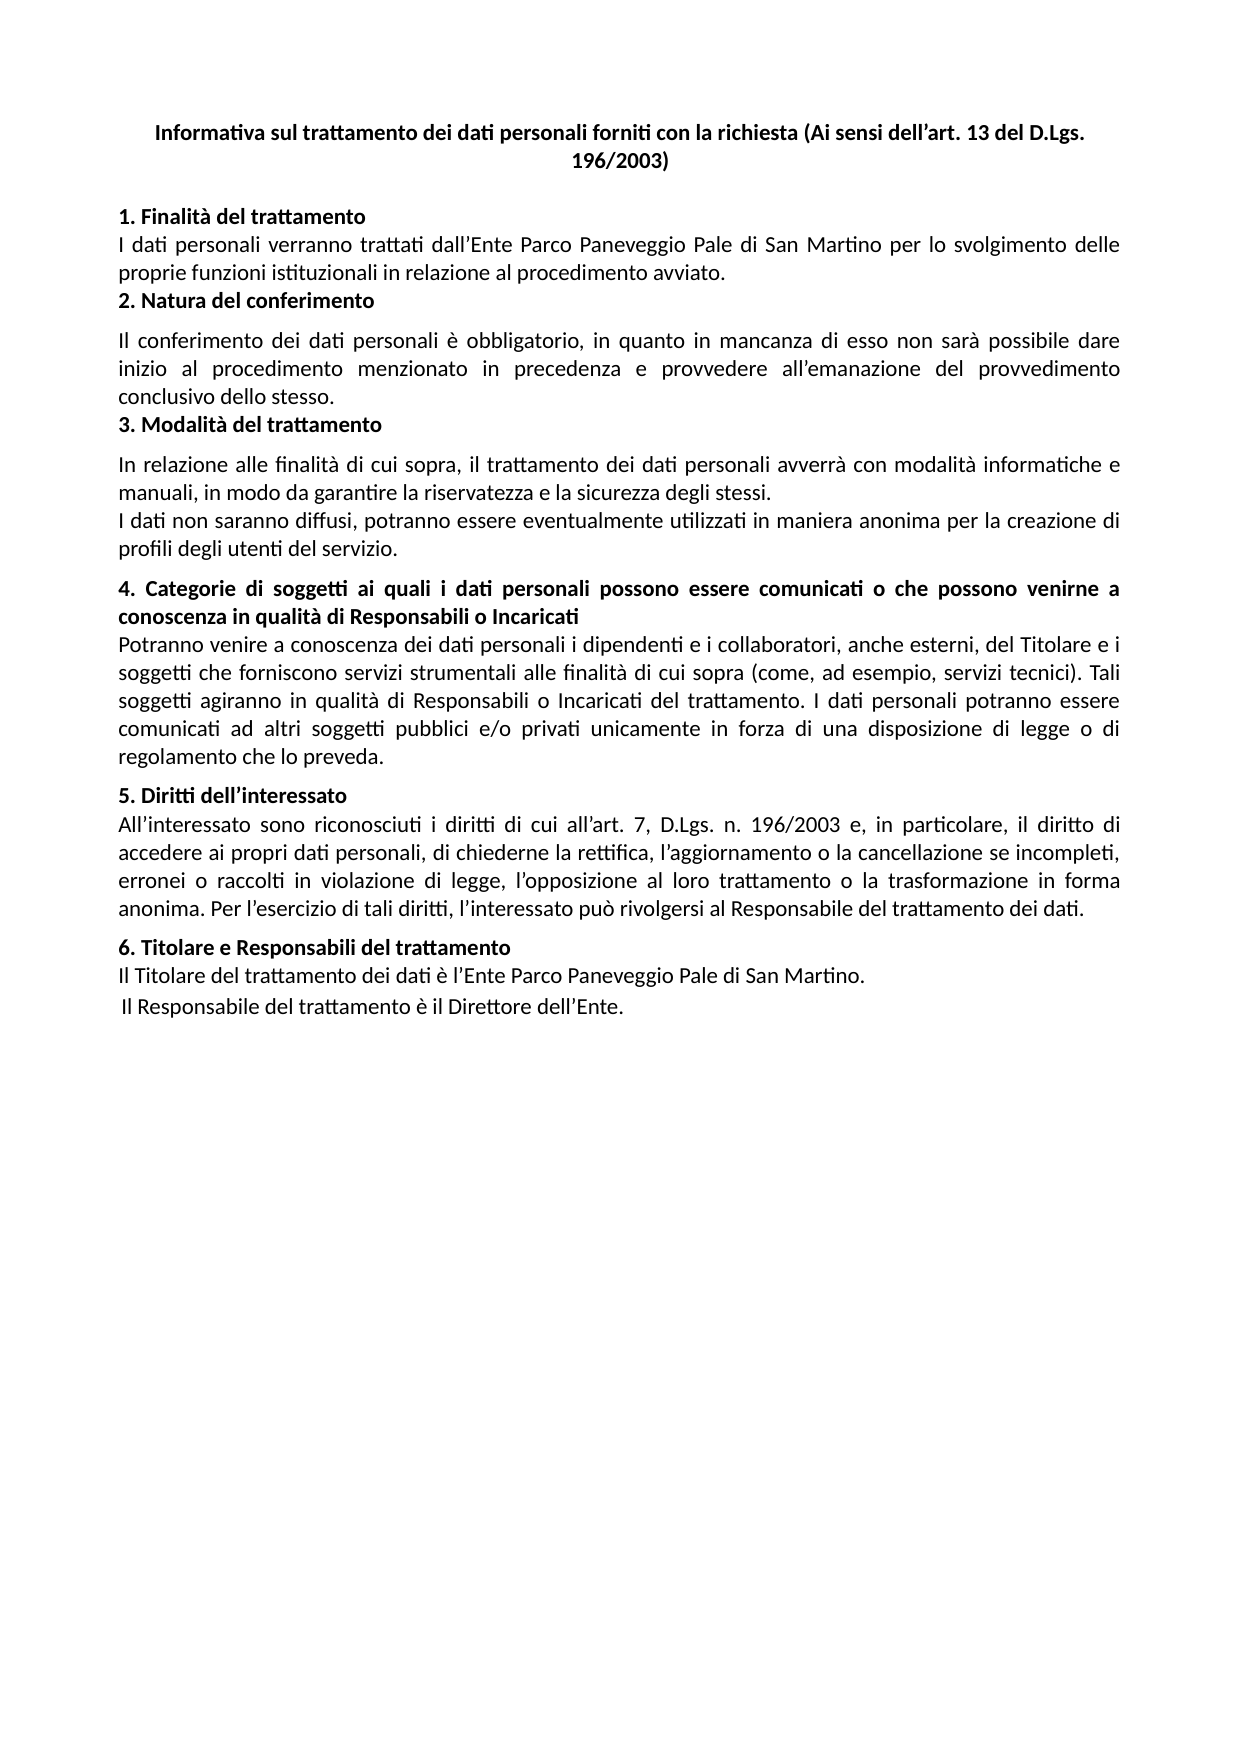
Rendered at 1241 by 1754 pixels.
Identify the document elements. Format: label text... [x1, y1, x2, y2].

text Informativa sul trattamento dei dati personali forniti con la richiesta (Ai sensi dell’art. 13 del D.Lgs. 196/2003) [118, 118, 1122, 174]
text I dati personali verranno trattati dall’Ente Parco Paneveggio Pale di San Martino per lo svolgimento delle proprie funzioni istituzionali in relazione al procedimento avviato. [118, 230, 1122, 286]
text Il conferimento dei dati personali è obbligatorio, in quanto in mancanza di esso non sarà possibile dare inizio al procedimento menzionato in precedenza e provvedere all’emanazione del provvedimento conclusivo dello stesso. [118, 326, 1122, 410]
text All’interessato sono riconosciuti i diritti di cui all’art. 7, D.Lgs. n. 196/2003 e, in particolare, il diritto di accedere ai propri dati personali, di chiederne la rettifica, l’aggiornamento o la cancellazione se incompleti, erronei o raccolti in violazione di legge, l’opposizione al loro trattamento o la trasformazione in forma anonima. Per l’esercizio di tali diritti, l’interessato può rivolgersi al Responsabile del trattamento dei dati. [118, 810, 1122, 922]
text Il Responsabile del trattamento è il Direttore dell’Ente. [118, 989, 1122, 1023]
text 2. Natura del conferimento [118, 286, 1122, 314]
text 1. Finalità del trattamento [118, 202, 1122, 230]
text 4. Categorie di soggetti ai quali i dati personali possono essere comunicati o che possono venirne a conoscenza in qualità di Responsabili o Incaricati [118, 574, 1122, 630]
text 3. Modalità del trattamento [118, 410, 1122, 438]
text In relazione alle finalità di cui sopra, il trattamento dei dati personali avverrà con modalità informatiche e manuali, in modo da garantire la riservatezza e la sicurezza degli stessi. [118, 450, 1122, 506]
text 5. Diritti dell’interessato [118, 782, 1122, 810]
text 6. Titolare e Responsabili del trattamento [118, 933, 1122, 962]
text I dati non saranno diffusi, potranno essere eventualmente utilizzati in maniera anonima per la creazione di profili degli utenti del servizio. [118, 506, 1122, 562]
text Il Titolare del trattamento dei dati è l’Ente Parco Paneveggio Pale di San Martino. [118, 962, 1122, 989]
text Potranno venire a conoscenza dei dati personali i dipendenti e i collaboratori, anche esterni, del Titolare e i soggetti che forniscono servizi strumentali alle finalità di cui sopra (come, ad esempio, servizi tecnici). Tali soggetti agiranno in qualità di Responsabili o Incaricati del trattamento. I dati personali potranno essere comunicati ad altri soggetti pubblici e/o privati unicamente in forza di una disposizione di legge o di regolamento che lo preveda. [118, 630, 1122, 770]
